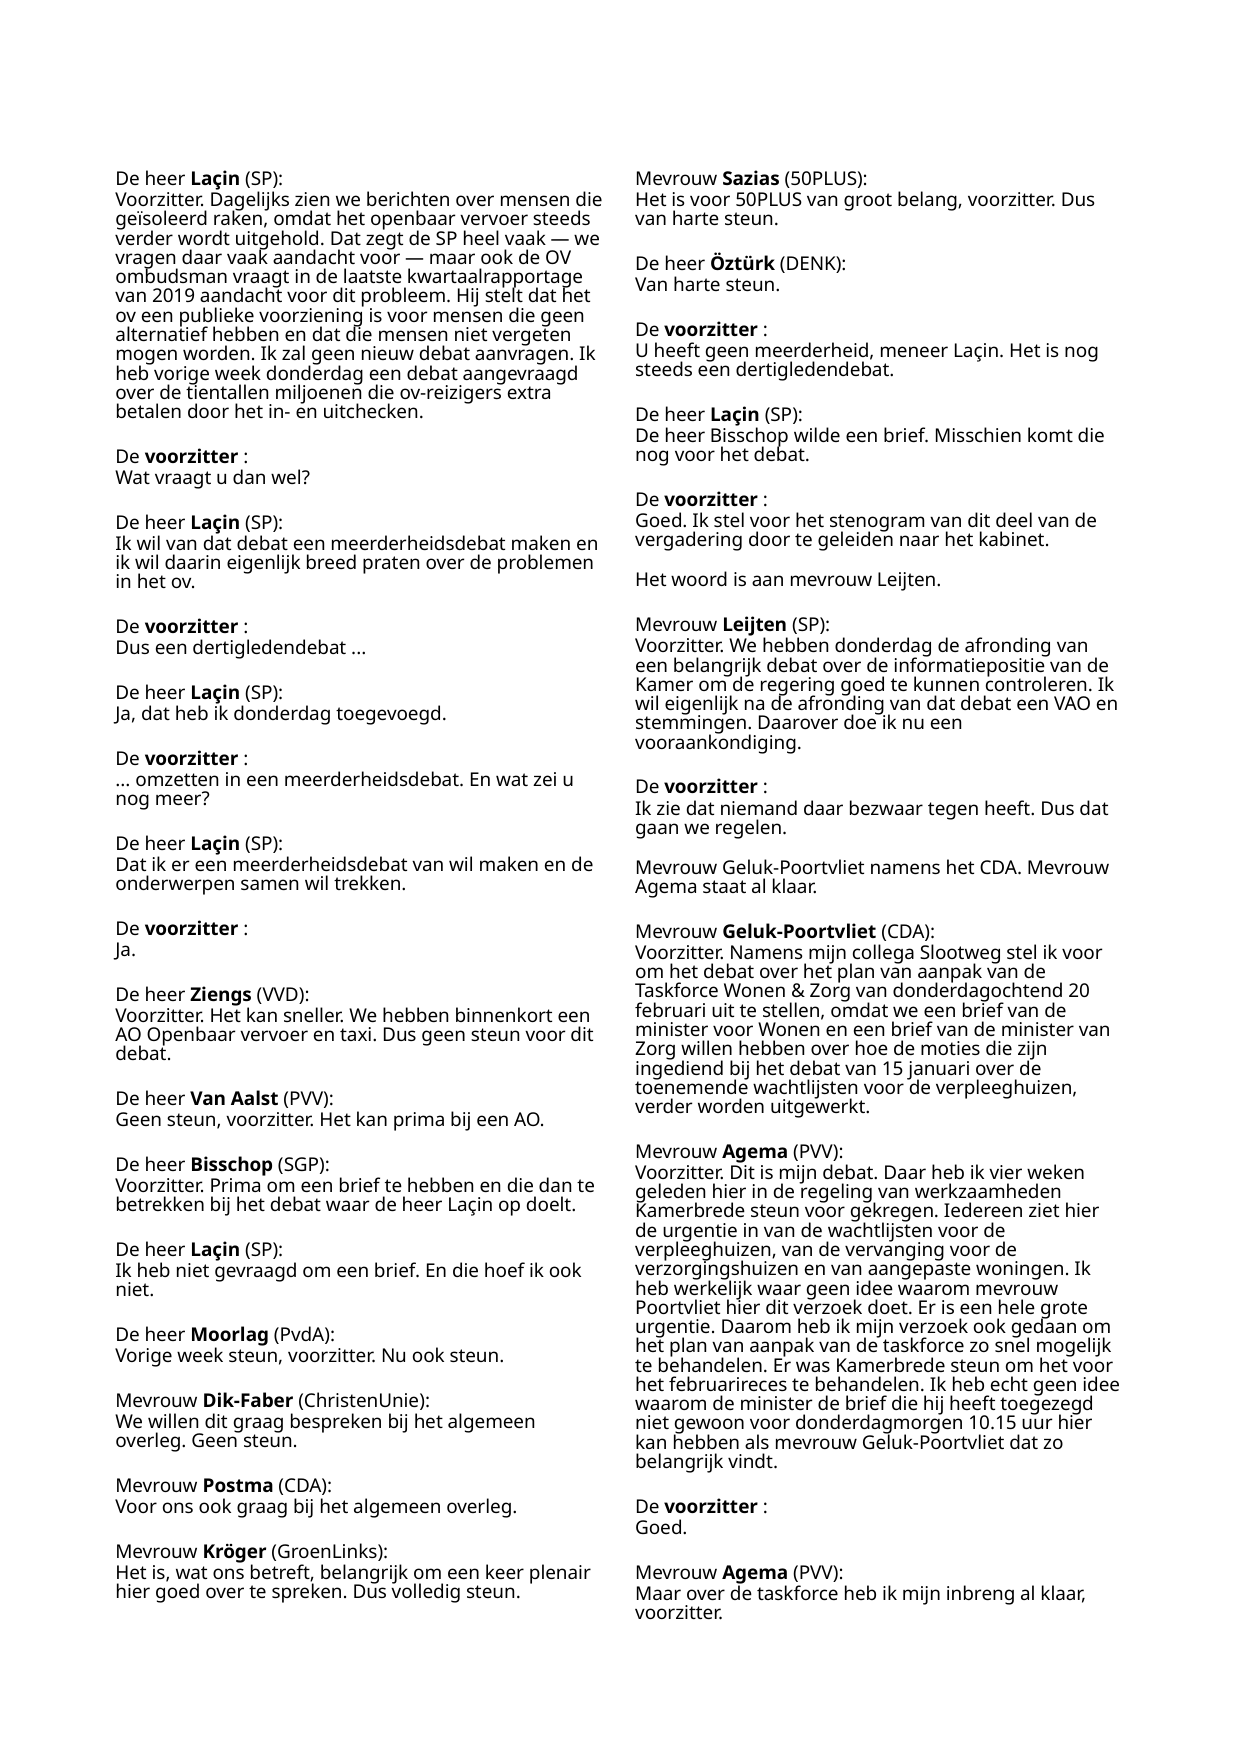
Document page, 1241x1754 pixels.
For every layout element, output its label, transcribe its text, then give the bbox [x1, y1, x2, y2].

text Mevrouw Geluk-Poortvliet namens het CDA. Mevrouw Agema staat al klaar. [635, 859, 1125, 897]
text De voorzitter : [635, 1493, 1125, 1519]
text Het woord is aan mevrouw Leijten. [635, 571, 1125, 591]
text Voor ons ook graag bij het algemeen overleg. [115, 1498, 605, 1517]
text De heer Ziengs (VVD): [115, 981, 605, 1007]
text Dat ik er een meerderheidsdebat van wil maken en de onderwerpen samen wil trekken. [115, 856, 605, 894]
text Dus een dertigledendebat ... [115, 639, 605, 658]
text Mevrouw Sazias (50PLUS): [635, 165, 1125, 191]
text Mevrouw Kröger (GroenLinks): [115, 1538, 605, 1564]
text Ik heb niet gevraagd om een brief. En die hoef ik ook niet. [115, 1262, 605, 1301]
text Voorzitter. We hebben donderdag de afronding van een belangrijk debat over de informatiepositie van de Kamer om de regering goed te kunnen controleren. Ik wil eigenlijk na de afronding van dat debat een VAO en stemmingen. Daarover doe ik nu een vooraankondiging. [635, 637, 1125, 753]
text Voorzitter. Prima om een brief te hebben en die dan te betrekken bij het debat waar de heer Laçin op doelt. [115, 1177, 605, 1216]
text We willen dit graag bespreken bij het algemeen overleg. Geen steun. [115, 1413, 605, 1452]
text Voorzitter. Het kan sneller. We hebben binnenkort een AO Openbaar vervoer en taxi. Dus geen steun voor dit debat. [115, 1007, 605, 1065]
text De voorzitter : [115, 915, 605, 941]
text Geen steun, voorzitter. Het kan prima bij een AO. [115, 1111, 605, 1131]
text De heer Öztürk (DENK): [635, 250, 1125, 276]
text De heer Laçin (SP): [115, 830, 605, 856]
text Mevrouw Geluk-Poortvliet (CDA): [635, 918, 1125, 944]
text Voorzitter. Dagelijks zien we berichten over mensen die geïsoleerd raken, omdat het openbaar vervoer steeds verder wordt uitgehold. Dat zegt de SP heel vaak — we vragen daar vaak aandacht voor — maar ook de OV ombudsman vraagt in de laatste kwartaalrapportage van 2019 aandacht voor dit probleem. Hij stelt dat het ov een publieke voorziening is voor mensen die geen alternatief hebben en dat die mensen niet vergeten mogen worden. Ik zal geen nieuw debat aanvragen. Ik heb vorige week donderdag een debat aangevraagd over de tientallen miljoenen die ov-reizigers extra betalen door het in- en uitchecken. [115, 191, 605, 422]
text U heeft geen meerderheid, meneer Laçin. Het is nog steeds een dertigledendebat. [635, 342, 1125, 381]
text Ja. [115, 941, 605, 960]
text Mevrouw Dik-Faber (ChristenUnie): [115, 1387, 605, 1413]
text De voorzitter : [635, 774, 1125, 799]
text De heer Laçin (SP): [115, 679, 605, 705]
text Goed. Ik stel voor het stenogram van dit deel van de vergadering door te geleiden naar het kabinet. [635, 512, 1125, 551]
text De voorzitter : [115, 745, 605, 771]
text Het is voor 50PLUS van groot belang, voorzitter. Dus van harte steun. [635, 191, 1125, 229]
text Het is, wat ons betreft, belangrijk om een keer plenair hier goed over te spreken. Dus volledig steun. [115, 1564, 605, 1603]
text De heer Laçin (SP): [115, 165, 605, 191]
text De heer Laçin (SP): [115, 509, 605, 535]
text De heer Laçin (SP): [635, 401, 1125, 427]
text De voorzitter : [115, 613, 605, 639]
text Ik zie dat niemand daar bezwaar tegen heeft. Dus dat gaan we regelen. [635, 799, 1125, 838]
text Mevrouw Postma (CDA): [115, 1472, 605, 1498]
text De heer Bisschop wilde een brief. Misschien komt die nog voor het debat. [635, 427, 1125, 466]
text De voorzitter : [635, 316, 1125, 342]
text Vorige week steun, voorzitter. Nu ook steun. [115, 1347, 605, 1367]
text De heer Van Aalst (PVV): [115, 1086, 605, 1111]
text Van harte steun. [635, 276, 1125, 295]
text Goed. [635, 1519, 1125, 1538]
text De heer Bisschop (SGP): [115, 1151, 605, 1177]
text Ik wil van dat debat een meerderheidsdebat maken en ik wil daarin eigenlijk breed praten over de problemen in het ov. [115, 535, 605, 593]
text Maar over de taskforce heb ik mijn inbreng al klaar, voorzitter. [635, 1584, 1125, 1623]
text De voorzitter : [115, 443, 605, 469]
text ... omzetten in een meerderheidsdebat. En wat zei u nog meer? [115, 771, 605, 809]
text Voorzitter. Dit is mijn debat. Daar heb ik vier weken geleden hier in de regeling van werkzaamheden Kamerbrede steun voor gekregen. Iedereen ziet hier de urgentie in van de wachtlijsten voor de verpleeghuizen, van de vervanging voor de verzorgingshuizen en van aangepaste woningen. Ik heb werkelijk waar geen idee waarom mevrouw Poortvliet hier dit verzoek doet. Er is een hele grote urgentie. Daarom heb ik mijn verzoek ook gedaan om het plan van aanpak van de taskforce zo snel mogelijk te behandelen. Er was Kamerbrede steun om het voor het februarireces te behandelen. Ik heb echt geen idee waarom de minister de brief die hij heeft toegezegd niet gewoon voor donderdagmorgen 10.15 uur hier kan hebben als mevrouw Geluk-Poortvliet dat zo belangrijk vindt. [635, 1164, 1125, 1472]
text De voorzitter : [635, 486, 1125, 512]
text Mevrouw Agema (PVV): [635, 1138, 1125, 1164]
text De heer Laçin (SP): [115, 1236, 605, 1262]
text Voorzitter. Namens mijn collega Slootweg stel ik voor om het debat over het plan van aanpak van de Taskforce Wonen & Zorg van donderdagochtend 20 februari uit te stellen, omdat we een brief van de minister voor Wonen en een brief van de minister van Zorg willen hebben over hoe de moties die zijn ingediend bij het debat van 15 januari over de toenemende wachtlijsten voor de verpleeghuizen, verder worden uitgewerkt. [635, 944, 1125, 1117]
text Wat vraagt u dan wel? [115, 469, 605, 488]
text Ja, dat heb ik donderdag toegevoegd. [115, 705, 605, 724]
text De heer Moorlag (PvdA): [115, 1322, 605, 1347]
text Mevrouw Leijten (SP): [635, 612, 1125, 637]
text Mevrouw Agema (PVV): [635, 1559, 1125, 1584]
